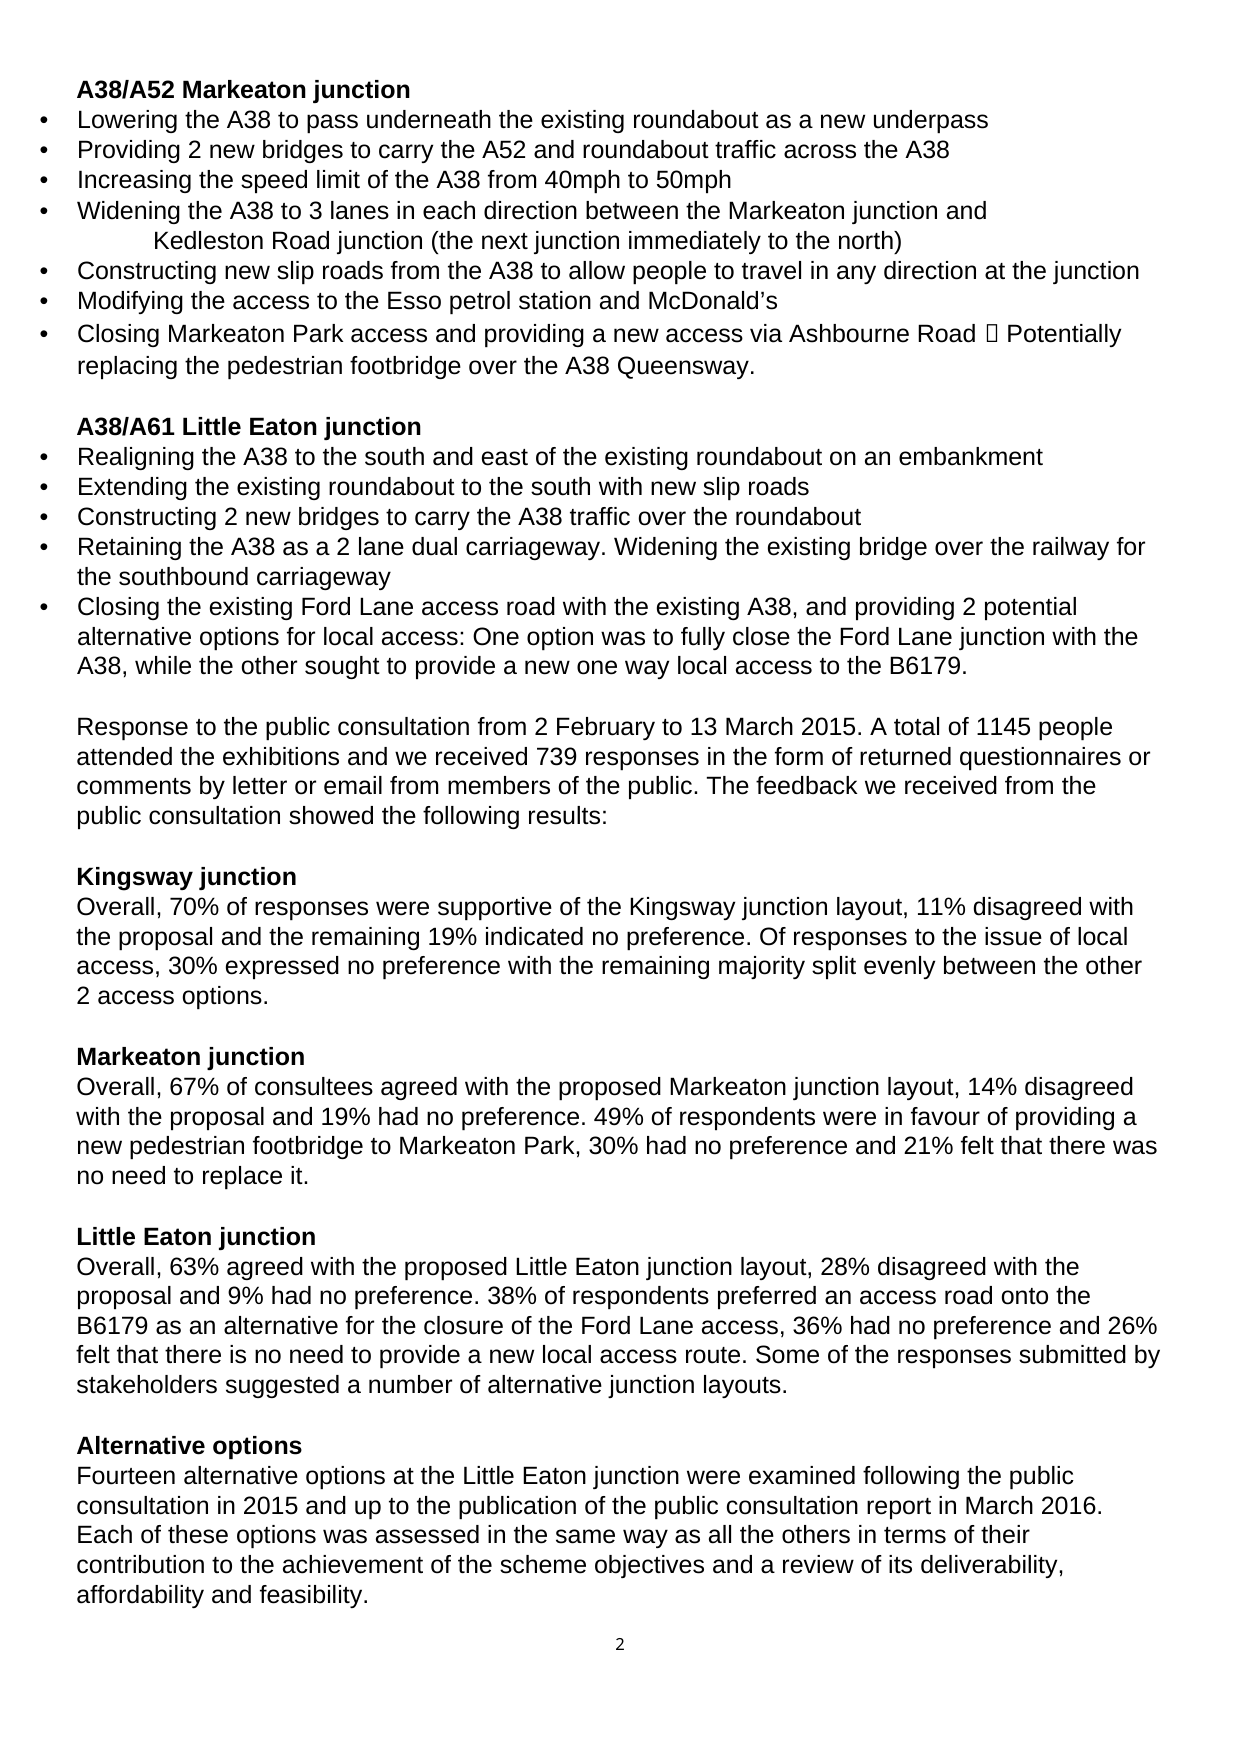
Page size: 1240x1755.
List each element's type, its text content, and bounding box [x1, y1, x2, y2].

subtitle Kingsway junction [76, 862, 1164, 890]
list Providing 2 new bridges to carry the A52 and roundabout traffic across the A38 [39, 135, 1164, 164]
list Widening the A38 to 3 lanes in each direction between the Markeaton junction and [39, 196, 1164, 224]
text Overall, 70% of responses were supportive of the Kingsway junction layout, 11% disagreed with the proposal and the remaining 19% indicated no preference. Of responses to the issue of local access, 30% expressed no preference with the remaining majority split evenly between the other 2 access options. [76, 892, 1164, 1009]
text Fourteen alternative options at the Little Eaton junction were examined following the public consultation in 2015 and up to the publication of the public consultation report in March 2016. Each of these options was assessed in the same way as all the others in terms of their contribution to the achievement of the scheme objectives and a review of its deliverability, affordability and feasibility. [76, 1461, 1164, 1608]
list Extending the existing roundabout to the south with new slip roads [39, 472, 1164, 501]
text Overall, 63% agreed with the proposed Little Eaton junction layout, 28% disagreed with the proposal and 9% had no preference. 38% of respondents preferred an access road onto the B6179 as an alternative for the closure of the Ford Lane access, 36% had no preference and 26% felt that there is no need to provide a new local access route. Some of the responses submitted by stakeholders suggested a number of alternative junction layouts. [76, 1252, 1164, 1399]
text Overall, 67% of consultees agreed with the proposed Markeaton junction layout, 14% disagreed with the proposal and 19% had no preference. 49% of respondents were in favour of providing a new pedestrian footbridge to Markeaton Park, 30% had no preference and 21% felt that there was no need to replace it. [76, 1072, 1164, 1189]
subtitle Markeaton junction [76, 1042, 1164, 1070]
list Realigning the A38 to the south and east of the existing roundabout on an embankment [39, 442, 1164, 471]
subtitle A38/A52 Markeaton junction [76, 75, 1164, 104]
list Closing the existing Ford Lane access road with the existing A38, and providing 2 potential alternative options for local access: One option was to fully close the Ford Lane junction with the A38, while the other sought to provide a new one way local access to the B6179. [39, 592, 1164, 680]
list Constructing 2 new bridges to carry the A38 traffic over the roundabout [39, 502, 1164, 531]
list Constructing new slip roads from the A38 to allow people to travel in any direction at the junction [39, 256, 1164, 284]
list Modifying the access to the Esso petrol station and McDonald’s [39, 286, 1164, 315]
subtitle Alternative options [76, 1431, 1164, 1460]
text Kedleston Road junction (the next junction immediately to the north) [153, 226, 1164, 254]
text Response to the public consultation from 2 February to 13 March 2015. A total of 1145 people attended the exhibitions and we received 739 responses in the form of returned questionnaires or comments by letter or email from members of the public. The feedback we received from the public consultation showed the following results: [76, 712, 1164, 829]
list Closing Markeaton Park access and providing a new access via Ashbourne Road  Potentially replacing the pedestrian footbridge over the A38 Queensway. [39, 316, 1164, 380]
list Lowering the A38 to pass underneath the existing roundabout as a new underpass [39, 105, 1164, 134]
subtitle A38/A61 Little Eaton junction [76, 412, 1164, 441]
subtitle Little Eaton junction [76, 1221, 1164, 1250]
list Increasing the speed limit of the A38 from 40mph to 50mph [39, 166, 1164, 194]
list Retaining the A38 as a 2 lane dual carriageway. Widening the existing bridge over the railway for the southbound carriageway [39, 532, 1164, 591]
